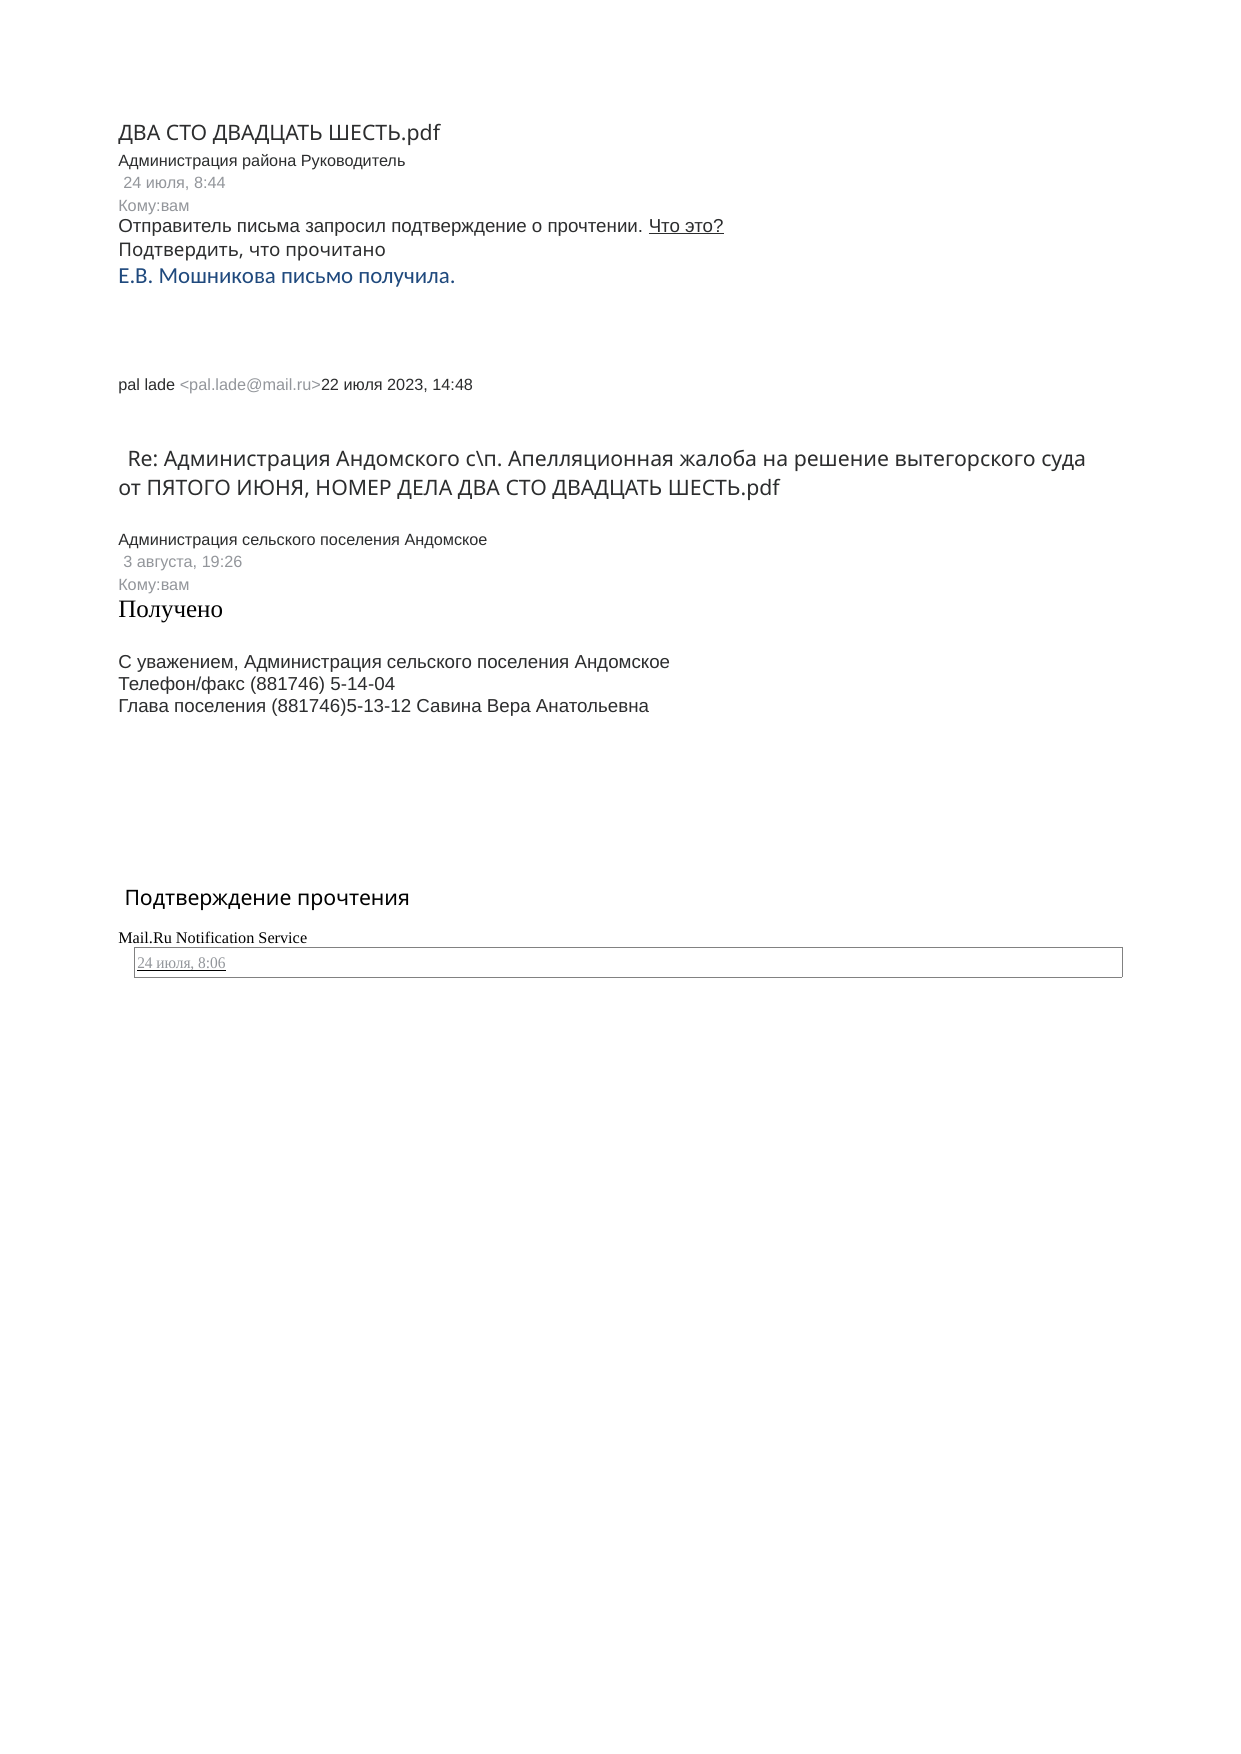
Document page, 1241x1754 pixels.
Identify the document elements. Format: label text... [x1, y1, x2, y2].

text 3 августа, 19:26 [123, 549, 1122, 571]
text pal lade <pal.lade@mail.ru>22 июля 2023, 14:48 [118, 368, 1107, 393]
text Телефон/факс (881746) 5-14-04 [118, 673, 1122, 694]
text С уважением, Администрация сельского поселения Андомское [118, 651, 1122, 673]
text ДВА СТО ДВАДЦАТЬ ШЕСТЬ.pdf [118, 118, 1122, 147]
text Кому:вам [118, 571, 1117, 594]
text Е.В. Мошникова письмо получила. [118, 262, 1122, 290]
text Подтвердить, что прочитано [118, 236, 1122, 262]
text Отправитель письма запросил подтверждение о прочтении. Что это? [118, 214, 1107, 236]
text Подтверждение прочтения [118, 882, 1122, 912]
text Администрация района Руководитель [118, 147, 1117, 169]
text 24 июля, 8:06 [135, 948, 1122, 977]
text Re: Администрация Андомского с\п. Апелляционная жалоба на решение вытегорского суда от ПЯТОГО ИЮНЯ, НОМЕР ДЕЛА ДВА СТО ДВАДЦАТЬ ШЕСТЬ.pdf [118, 443, 1107, 501]
text Глава поселения (881746)5-13-12 Савина Вера Анатольевна [118, 694, 1122, 716]
text Администрация сельского поселения Андомское [118, 526, 1117, 549]
text Получено [118, 594, 1122, 623]
text Кому:вам [118, 192, 1117, 214]
text 24 июля, 8:44 [123, 169, 1122, 192]
text Mail.Ru Notification Service [118, 924, 1117, 947]
